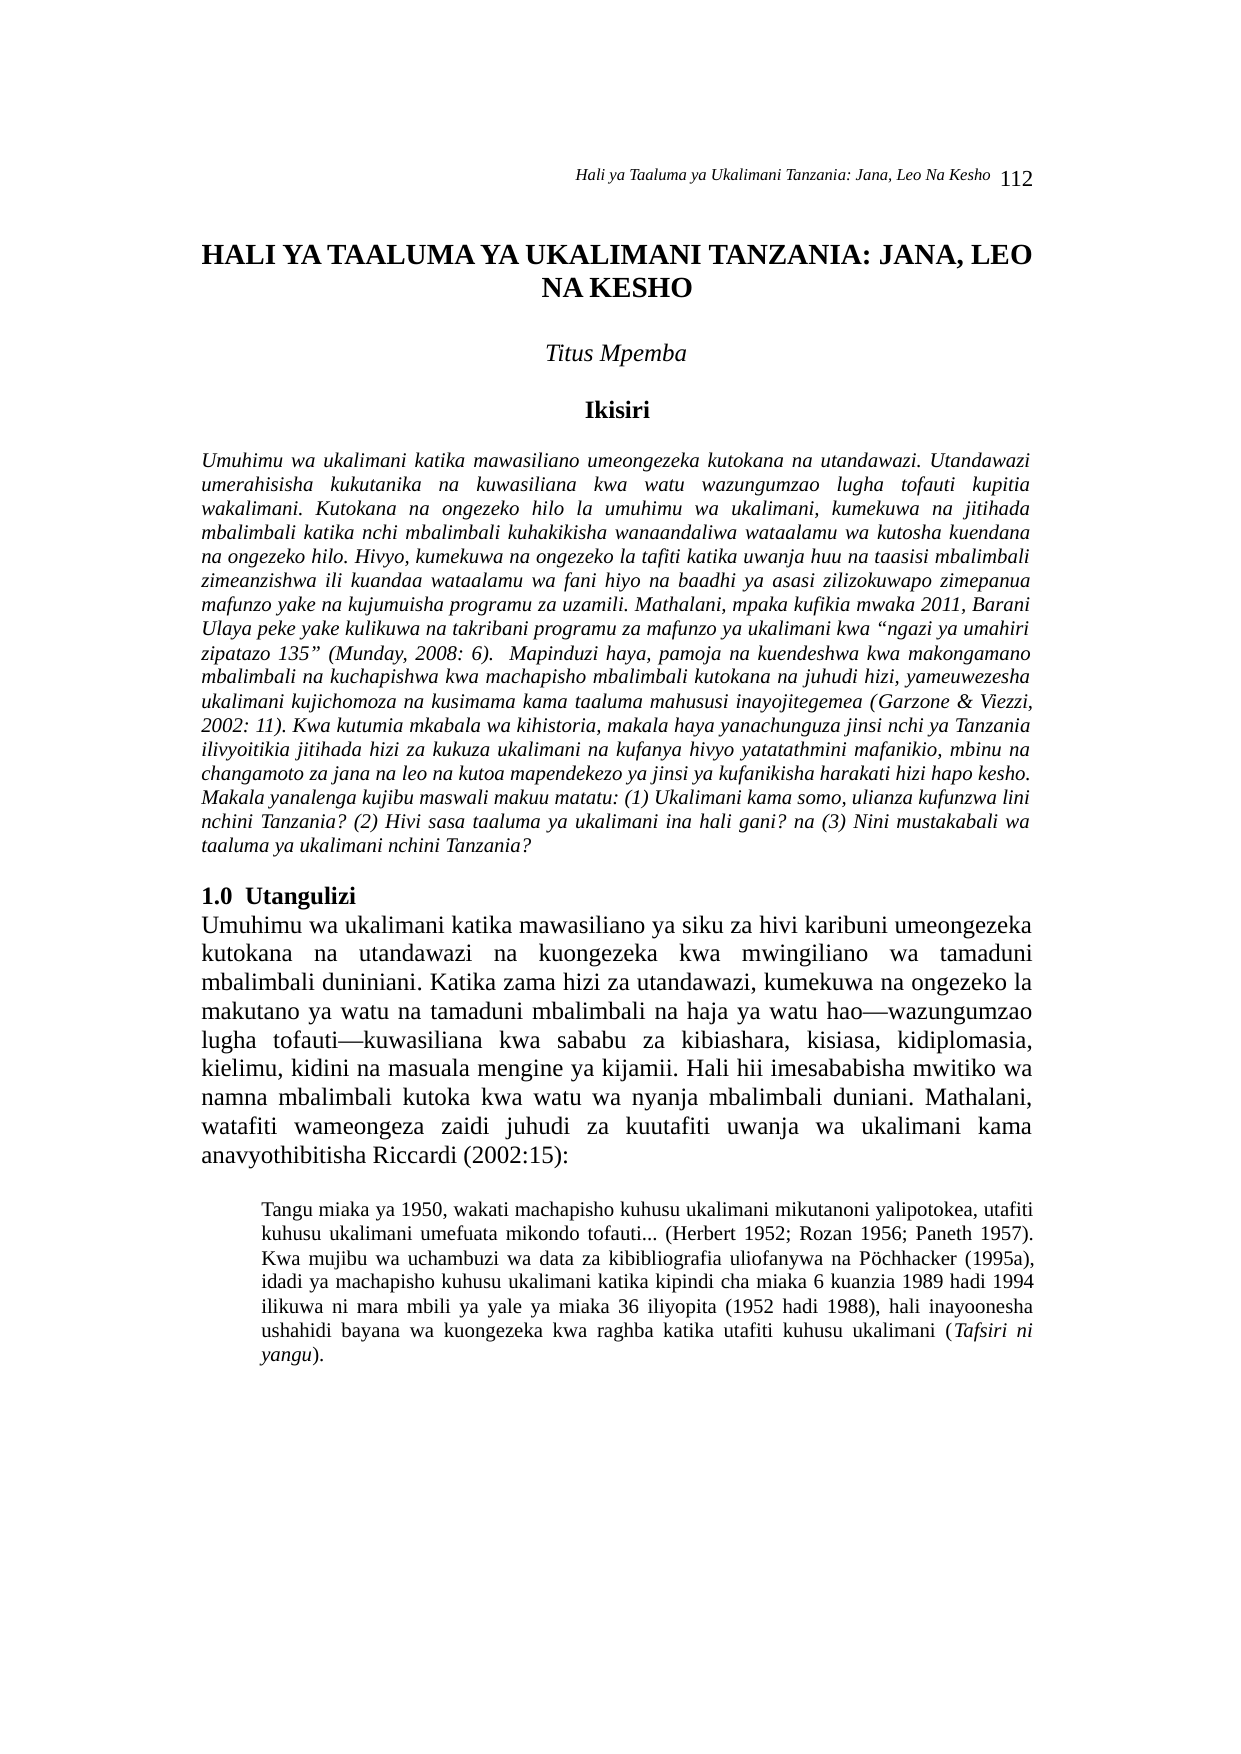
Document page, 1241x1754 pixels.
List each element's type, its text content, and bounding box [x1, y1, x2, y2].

subtitle Ikisiri [201, 395, 1033, 424]
text Umuhimu wa ukalimani katika mawasiliano umeongezeka kutokana na utandawazi. Utandawazi umerahisisha kukutanika na kuwasiliana kwa watu wazungumzao lugha tofauti kupitia wakalimani. Kutokana na ongezeko hilo la umuhimu wa ukalimani, kumekuwa na jitihada mbalimbali katika nchi mbalimbali kuhakikisha wanaandaliwa wataalamu wa kutosha kuendana na ongezeko hilo. Hivyo, kumekuwa na ongezeko la tafiti katika uwanja huu na taasisi mbalimbali zimeanzishwa ili kuandaa wataalamu wa fani hiyo na baadhi ya asasi zilizokuwapo zimepanua mafunzo yake na kujumuisha programu za uzamili. Mathalani, mpaka kufikia mwaka 2011, Barani Ulaya peke yake kulikuwa na takribani programu za mafunzo ya ukalimani kwa “ngazi ya umahiri zipatazo 135” (Munday, 2008: 6). Mapinduzi haya, pamoja na kuendeshwa kwa makongamano mbalimbali na kuchapishwa kwa machapisho mbalimbali kutokana na juhudi hizi, yameuwezesha ukalimani kujichomoza na kusimama kama taaluma mahususi inayojitegemea (Garzone & Viezzi, 2002: 11). Kwa kutumia mkabala wa kihistoria, makala haya yanachunguza jinsi nchi ya Tanzania ilivyoitikia jitihada hizi za kukuza ukalimani na kufanya hivyo yatatathmini mafanikio, mbinu na changamoto za jana na leo na kutoa mapendekezo ya jinsi ya kufanikisha harakati hizi hapo kesho. Makala yanalenga kujibu maswali makuu matatu: (1) Ukalimani kama somo, ulianza kufunzwa lini nchini Tanzania? (2) Hivi sasa taaluma ya ukalimani ina hali gani? na (3) Nini mustakabali wa taaluma ya ukalimani nchini Tanzania? [201, 448, 1033, 857]
text Tangu miaka ya 1950, wakati machapisho kuhusu ukalimani mikutanoni yalipotokea, utafiti kuhusu ukalimani umefuata mikondo tofauti... (Herbert 1952; Rozan 1956; Paneth 1957). Kwa mujibu wa uchambuzi wa data za kibibliografia uliofanywa na Pöchhacker (1995a), idadi ya machapisho kuhusu ukalimani katika kipindi cha miaka 6 kuanzia 1989 hadi 1994 ilikuwa ni mara mbili ya yale ya miaka 36 iliyopita (1952 hadi 1988), hali inayoonesha ushahidi bayana wa kuongezeka kwa raghba katika utafiti kuhusu ukalimani (Tafsiri ni yangu). [261, 1197, 1035, 1366]
subtitle 1.0 Utangulizi [201, 881, 1033, 910]
text Umuhimu wa ukalimani katika mawasiliano ya siku za hivi karibuni umeongezeka kutokana na utandawazi na kuongezeka kwa mwingiliano wa tamaduni mbalimbali duniniani. Katika zama hizi za utandawazi, kumekuwa na ongezeko la makutano ya watu na tamaduni mbalimbali na haja ya watu hao—wazungumzao lugha tofauti—kuwasiliana kwa sababu za kibiashara, kisiasa, kidiplomasia, kielimu, kidini na masuala mengine ya kijamii. Hali hii imesababisha mwitiko wa namna mbalimbali kutoka kwa watu wa nyanja mbalimbali duniani. Mathalani, watafiti wameongeza zaidi juhudi za kuutafiti uwanja wa ukalimani kama anavyothibitisha Riccardi (2002:15): [201, 910, 1033, 1168]
subtitle Titus Mpemba [201, 338, 1033, 366]
text HALI YA TAALUMA YA UKALIMANI TANZANIA: JANA, LEO NA KESHO [201, 237, 1033, 304]
